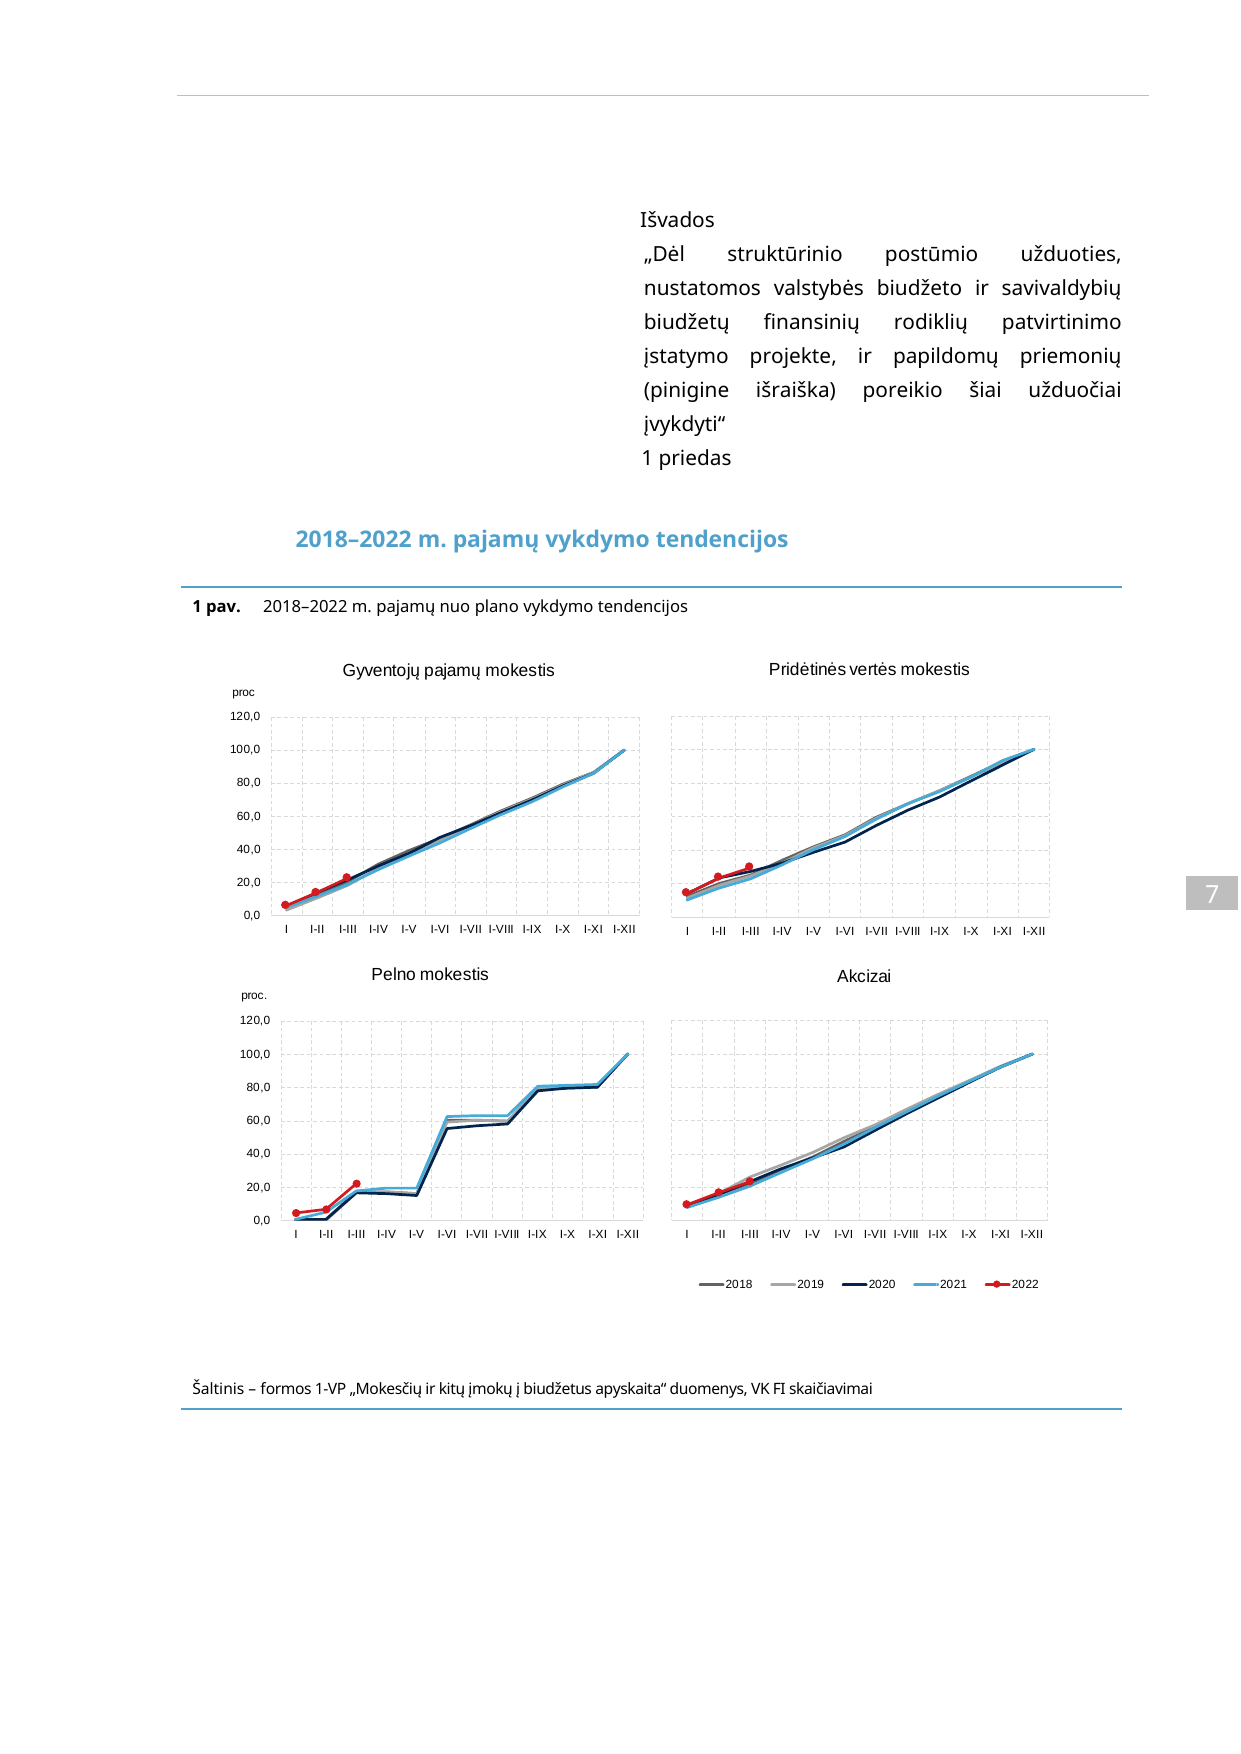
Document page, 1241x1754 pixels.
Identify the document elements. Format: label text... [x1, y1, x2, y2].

table_header 2018–2022 m. pajamų nuo plano vykdymo tendencijos [181, 588, 1122, 646]
text „Dėl struktūrinio postūmio užduoties, nustatomos valstybės biudžeto ir savivaldybių biudžetų finansinių rodiklių patvirtinimo įstatymo projekte, ir papildomų priemonių (pinigine išraiška) poreikio šiai užduočiai įvykdyti“ [644, 239, 1122, 438]
text 2018–2022 m. pajamų vykdymo tendencijos [295, 523, 1122, 554]
table_cell Šaltinis – formos 1-VP „Mokesčių ir kitų įmokų į biudžetus apyskaita“ duomenys, VK FI skaičiavimai [181, 1359, 1122, 1408]
table_cell [181, 646, 1122, 1359]
text Išvados [295, 205, 714, 233]
